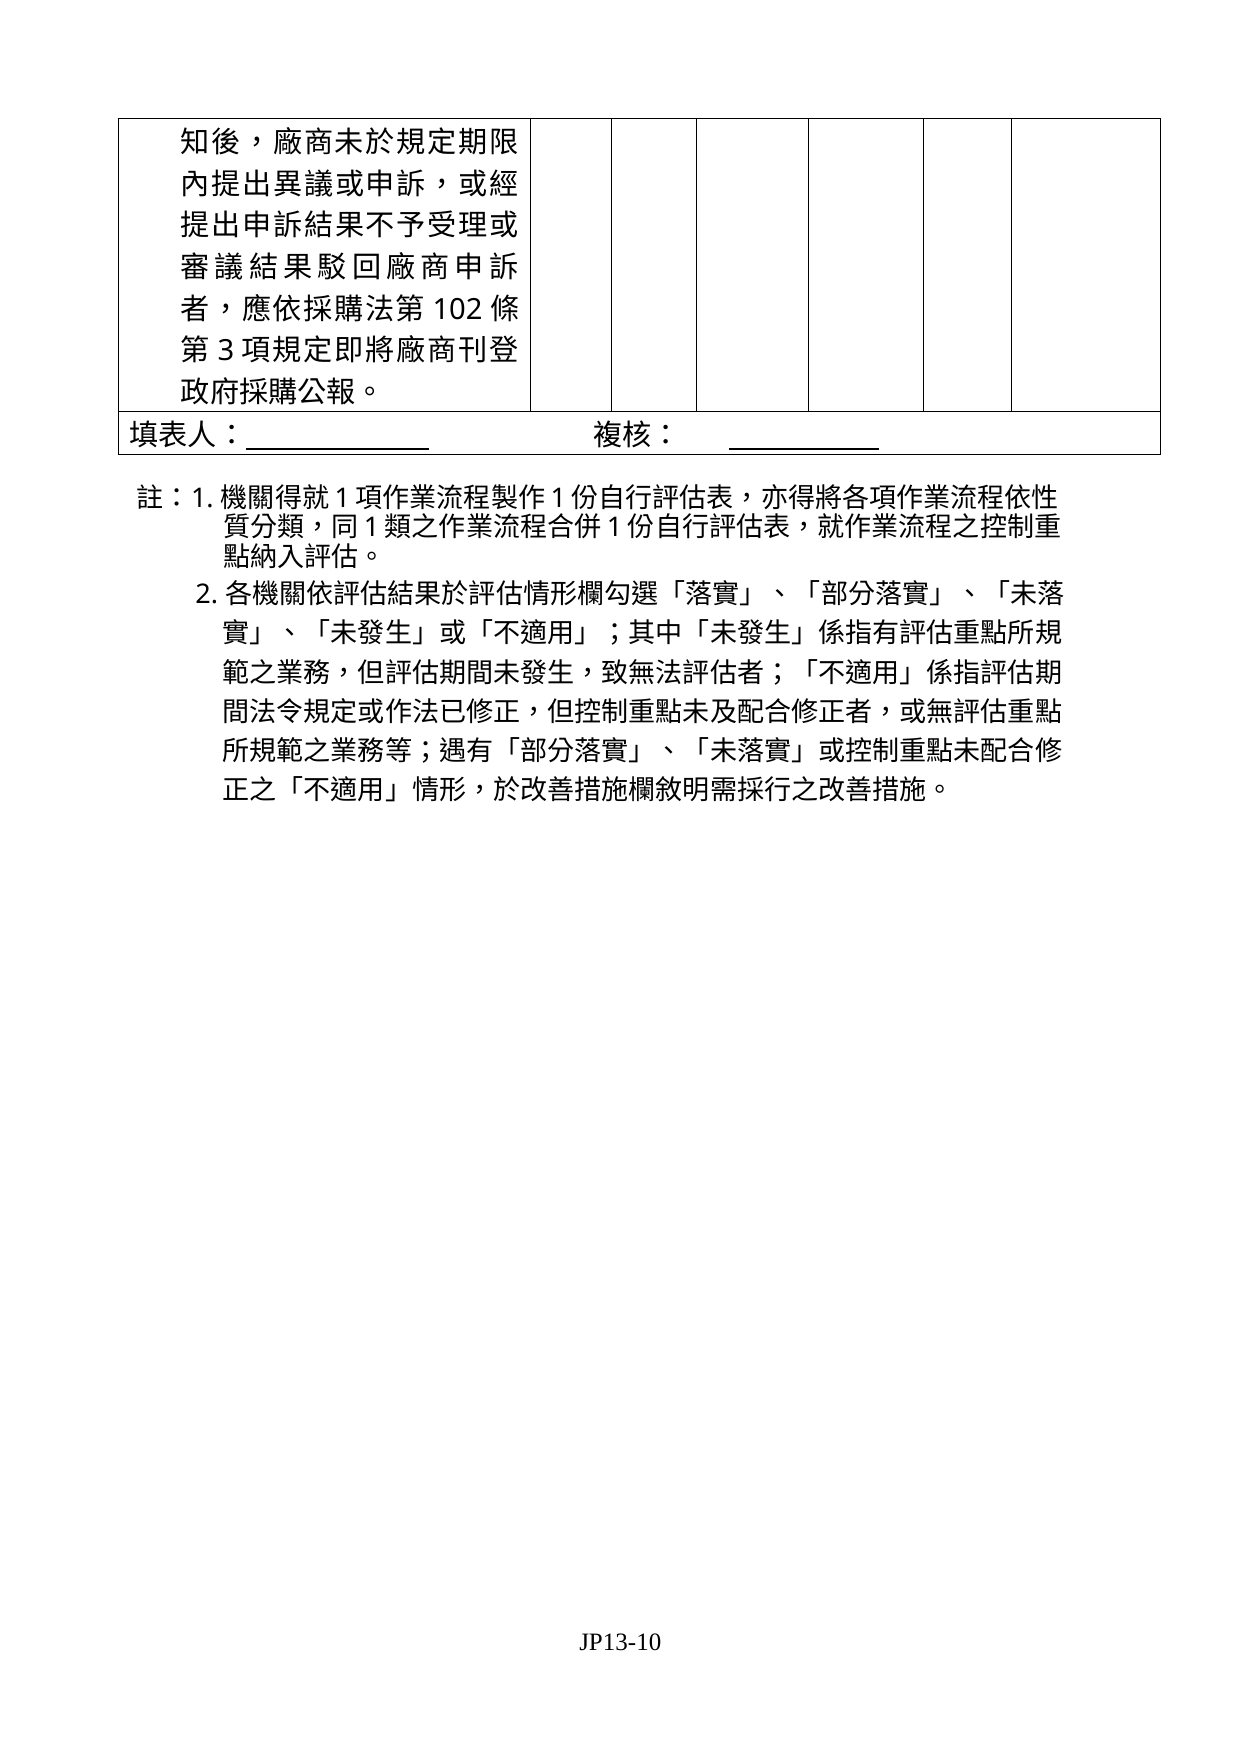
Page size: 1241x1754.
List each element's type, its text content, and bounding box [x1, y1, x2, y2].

table_cell [697, 119, 808, 411]
table_cell [809, 119, 923, 411]
table_cell [1012, 119, 1160, 411]
table_cell [924, 119, 1011, 411]
text 2. 各機關依評估結果於評估情形欄勾選「落實」、「部分落實」、「未落實」、「未發生」或「不適用」；其中「未發生」係指有評估重點所規範之業務，但評估期間未發生，致無法評估者；「不適用」係指評估期間法令規定或作法已修正，但控制重點未及配合修正者，或無評估重點所規範之業務等；遇有「部分落實」、「未落實」或控制重點未配合修正之「不適用」情形，於改善措施欄敘明需採行之改善措施。 [195, 572, 1074, 808]
table_cell 知後，廠商未於規定期限內提出異議或申訴，或經提出申訴結果不予受理或審議結果駁回廠商申訴者，應依採購法第102條第3項規定即將廠商刊登政府採購公報。 [119, 119, 530, 411]
text 註：1. 機關得就1項作業流程製作1份自行評估表，亦得將各項作業流程依性質分類，同1類之作業流程合併1份自行評估表，就作業流程之控制重點納入評估。 [137, 484, 1074, 572]
table_cell 填表人： 複核： [119, 412, 1160, 454]
table_cell [612, 119, 696, 411]
table_cell [531, 119, 611, 411]
